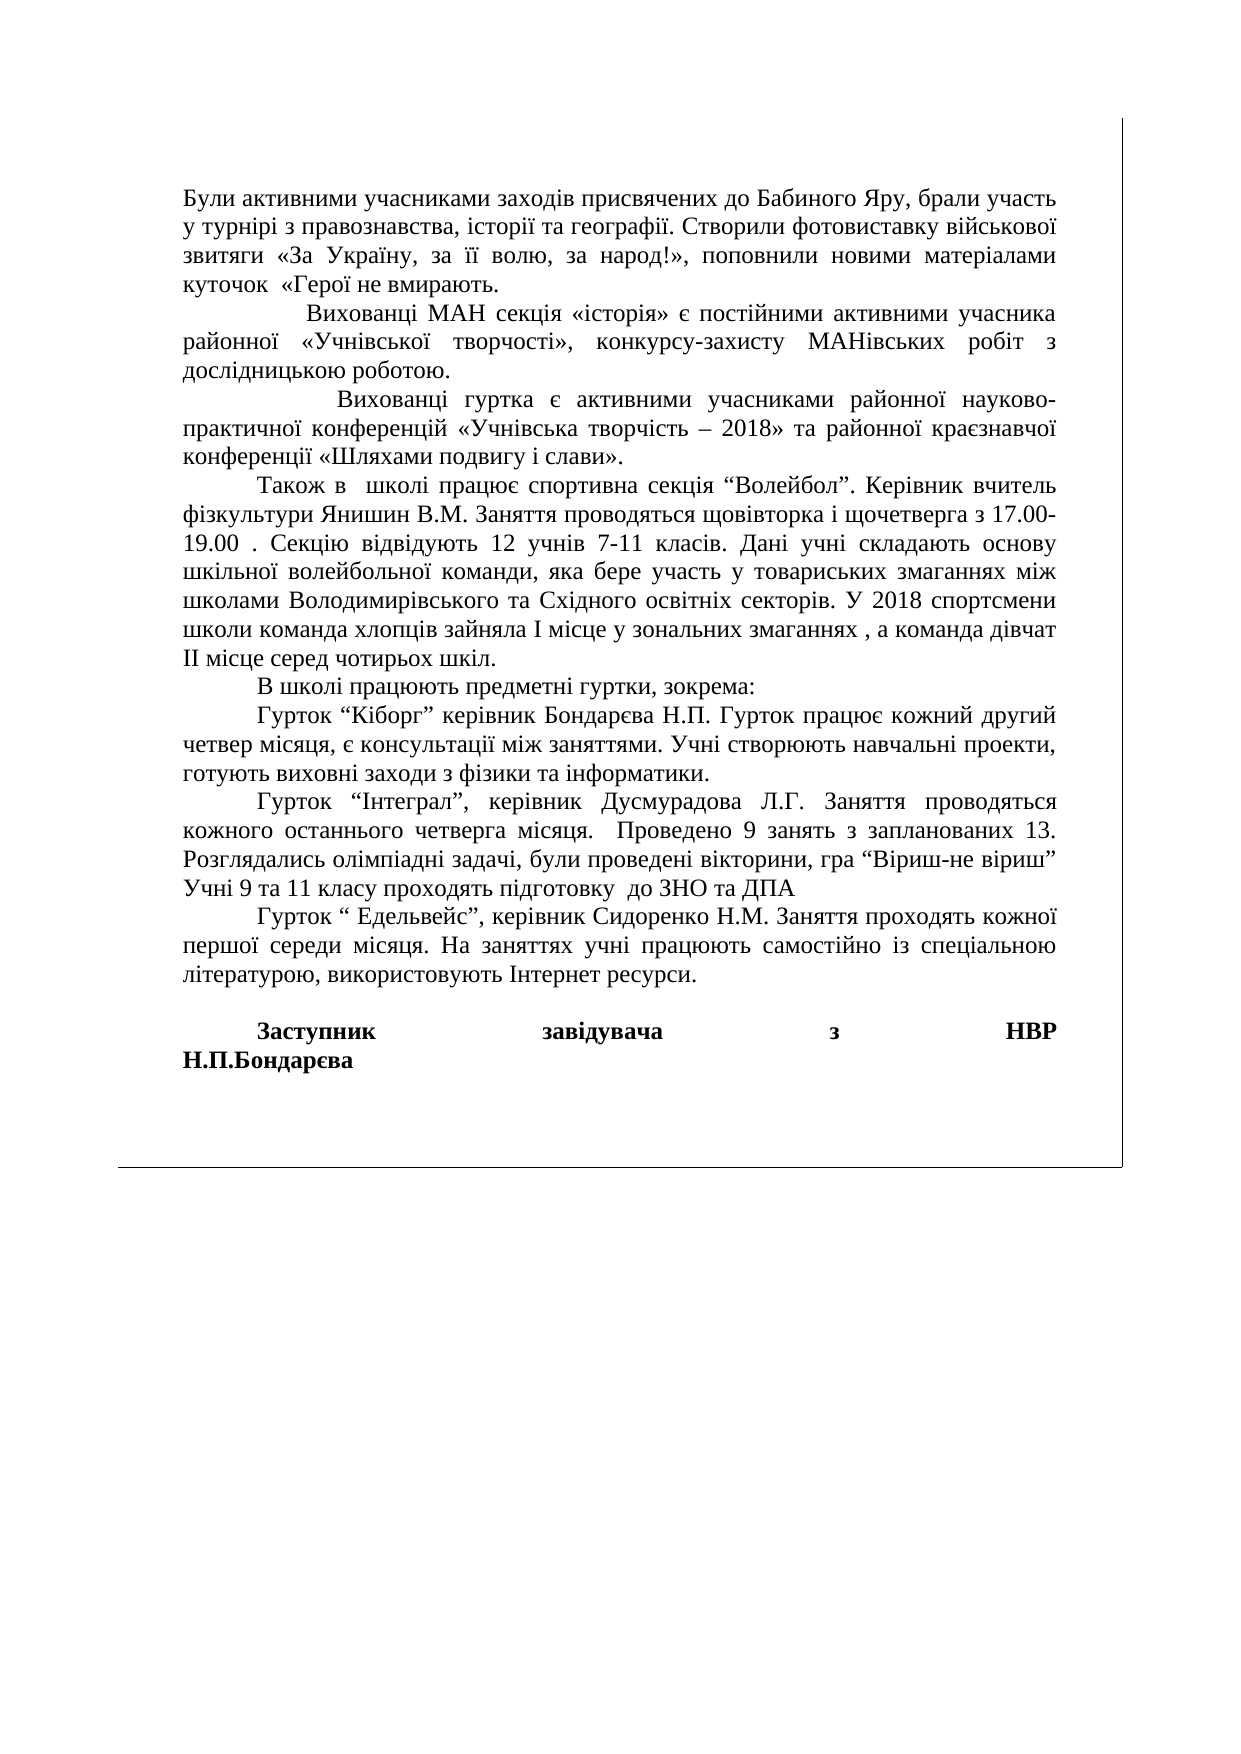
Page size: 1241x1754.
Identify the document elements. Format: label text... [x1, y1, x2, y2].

text Були активними учасниками заходів присвячених до Бабиного Яру, брали участь у турнірі з правознавства, історії та географії. Створили фотовиставку військової звитяги «За Україну, за її волю, за народ!», поповнили новими матеріалами куточок «Герої не вмирають. [118, 118, 1122, 298]
text Заступник завідувача з НВР Н.П.Бондарєва [118, 1016, 1122, 1074]
text Гурток “Інтеграл”, керівник Дусмурадова Л.Г. Заняття проводяться кожного останнього четверга місяця. Проведено 9 занять з запланованих 13. Розглядались олімпіадні задачі, були проведені вікторини, гра “Віриш-не віриш” Учні 9 та 11 класу проходять підготовку до ЗНО та ДПА [118, 786, 1122, 901]
text Також в школі працює спортивна секція “Волейбол”. Керівник вчитель фізкультури Янишин В.М. Заняття проводяться щовівторка і щочетверга з 17.00-19.00 . Секцію відвідують 12 учнів 7-11 класів. Дані учні складають основу шкільної волейбольної команди, яка бере участь у товариських змаганнях між школами Володимирівського та Східного освітніх секторів. У 2018 спортсмени школи команда хлопців зайняла І місце у зональних змаганнях , а команда дівчат ІІ місце серед чотирьох шкіл. [118, 470, 1122, 671]
text В школі працюють предметні гуртки, зокрема: [118, 671, 1122, 700]
text Вихованці гуртка є активними учасниками районної науково-практичної конференцій «Учнівська творчість – 2018» та районної краєзнавчої конференції «Шляхами подвигу і слави». [118, 384, 1122, 470]
text Вихованці МАН секція «історія» є постійними активними учасника районної «Учнівської творчості», конкурсу-захисту МАНівських робіт з дослідницькою роботою. [118, 298, 1122, 384]
text Гурток “ Едельвейс”, керівник Сидоренко Н.М. Заняття проходять кожної першої середи місяця. На заняттях учні працюють самостійно із спеціальною літературою, використовують Інтернет ресурси. [118, 901, 1122, 988]
text Гурток “Кіборг” керівник Бондарєва Н.П. Гурток працює кожний другий четвер місяця, є консультації між заняттями. Учні створюють навчальні проекти, готують виховні заходи з фізики та інформатики. [118, 700, 1122, 786]
